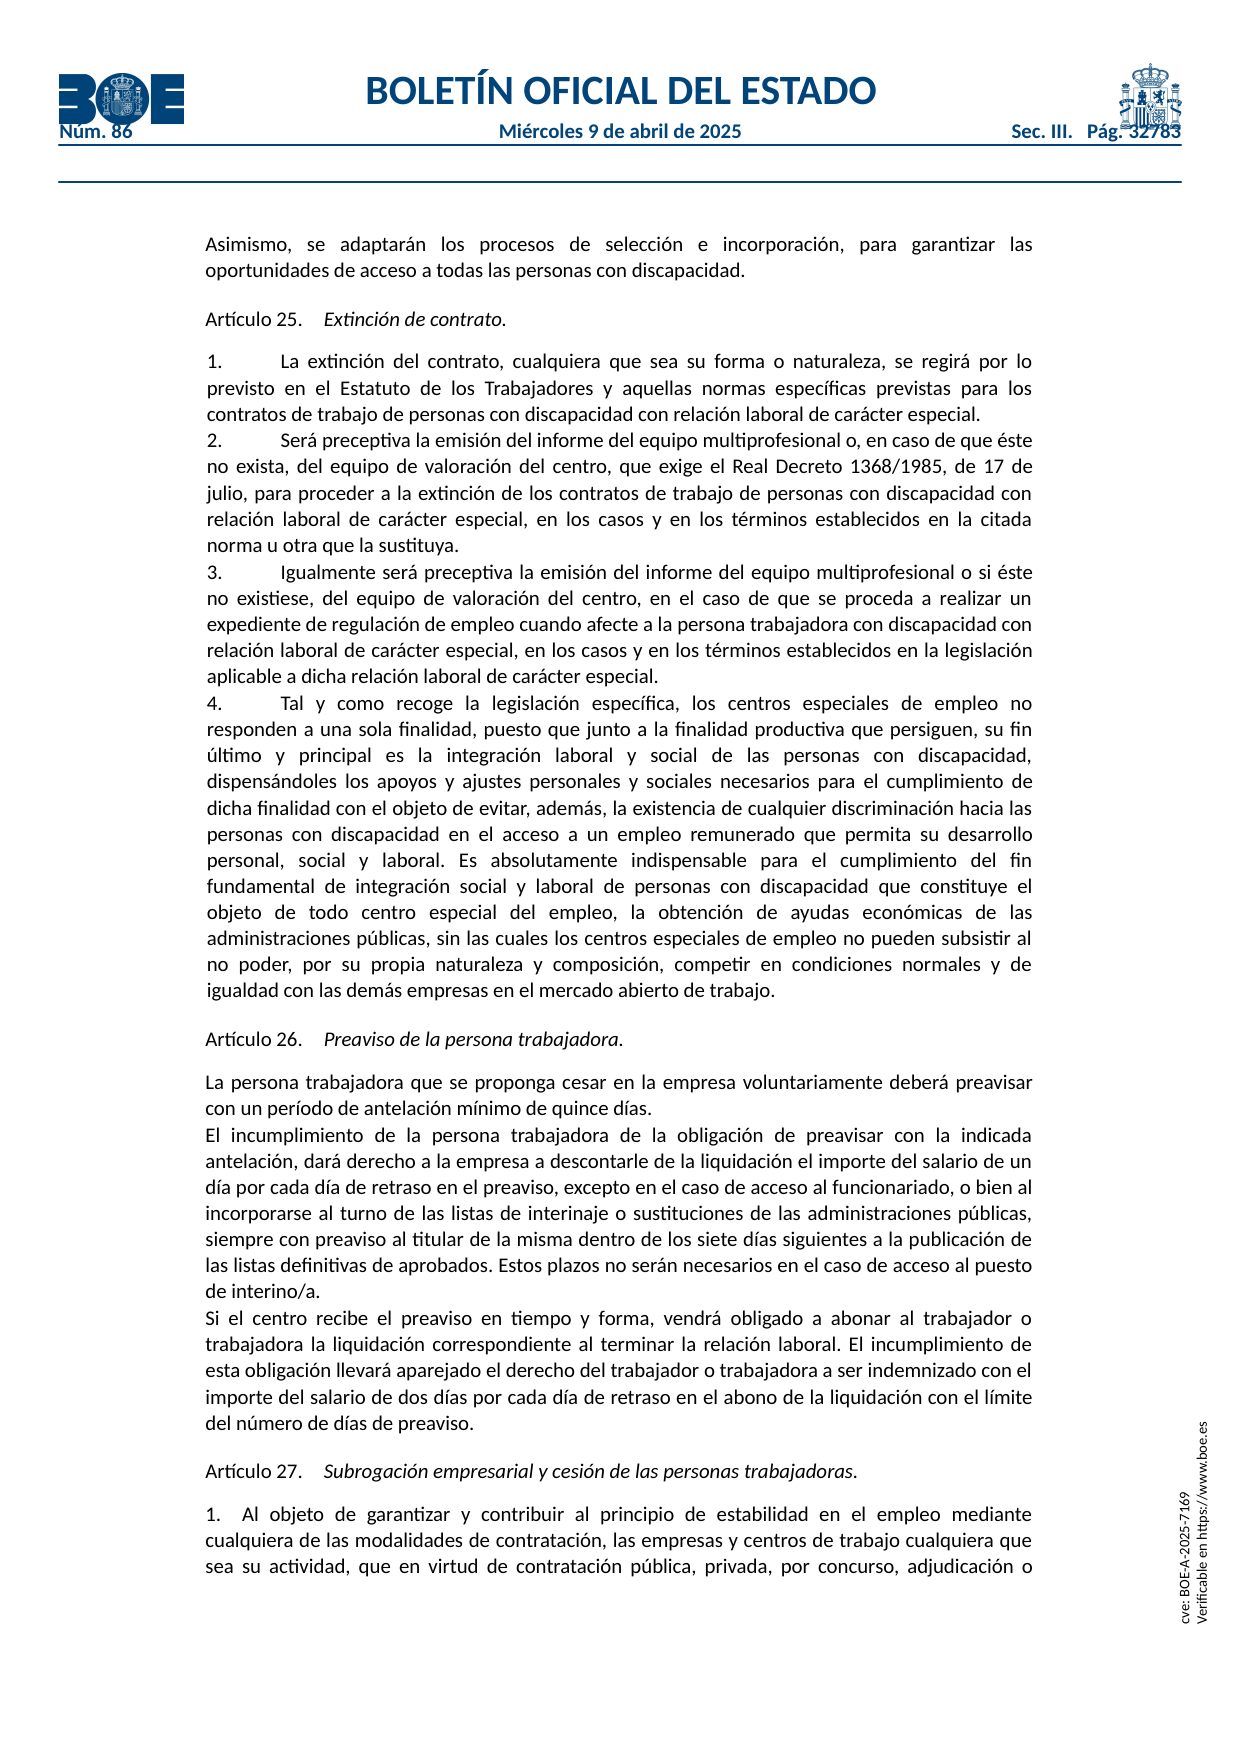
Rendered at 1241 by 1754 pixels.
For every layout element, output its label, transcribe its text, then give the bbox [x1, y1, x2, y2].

list La extinción del contrato, cualquiera que sea su forma o naturaleza, se regirá por lo previsto en el Estatuto de los Trabajadores y aquellas normas específicas previstas para los contratos de trabajo de personas con discapacidad con relación laboral de carácter especial. [207, 349, 1034, 426]
text Asimismo, se adaptarán los procesos de selección e incorporación, para garantizar las oportunidades de acceso a todas las personas con discapacidad. [205, 231, 1034, 283]
text 1. Al objeto de garantizar y contribuir al principio de estabilidad en el empleo mediante cualquiera de las modalidades de contratación, las empresas y centros de trabajo cualquiera que sea su actividad, que en virtud de contratación pública, privada, por concurso, adjudicación o [205, 1501, 1034, 1579]
text El incumplimiento de la persona trabajadora de la obligación de preavisar con la indicada antelación, dará derecho a la empresa a descontarle de la liquidación el importe del salario de un día por cada día de retraso en el preaviso, excepto en el caso de acceso al funcionariado, o bien al incorporarse al turno de las listas de interinaje o sustituciones de las administraciones públicas, siempre con preaviso al titular de la misma dentro de los siete días siguientes a la publicación de las listas definitivas de aprobados. Estos plazos no serán necesarios en el caso de acceso al puesto de interino/a. [205, 1122, 1034, 1304]
text Si el centro recibe el preaviso en tiempo y forma, vendrá obligado a abonar al trabajador o trabajadora la liquidación correspondiente al terminar la relación laboral. El incumplimiento de esta obligación llevará aparejado el derecho del trabajador o trabajadora a ser indemnizado con el importe del salario de dos días por cada día de retraso en el abono de la liquidación con el límite del número de días de preaviso. [205, 1305, 1034, 1435]
text Artículo 27. Subrogación empresarial y cesión de las personas trabajadoras. [205, 1459, 1034, 1484]
text Artículo 25. Extinción de contrato. [205, 306, 1034, 331]
list Tal y como recoge la legislación específica, los centros especiales de empleo no responden a una sola finalidad, puesto que junto a la finalidad productiva que persiguen, su fin último y principal es la integración laboral y social de las personas con discapacidad, dispensándoles los apoyos y ajustes personales y sociales necesarios para el cumplimiento de dicha finalidad con el objeto de evitar, además, la existencia de cualquier discriminación hacia las personas con discapacidad en el acceso a un empleo remunerado que permita su desarrollo personal, social y laboral. Es absolutamente indispensable para el cumplimiento del fin fundamental de integración social y laboral de personas con discapacidad que constituye el objeto de todo centro especial del empleo, la obtención de ayudas económicas de las administraciones públicas, sin las cuales los centros especiales de empleo no pueden subsistir al no poder, por su propia naturaleza y composición, competir en condiciones normales y de igualdad con las demás empresas en el mercado abierto de trabajo. [207, 690, 1034, 1003]
list Igualmente será preceptiva la emisión del informe del equipo multiprofesional o si éste no existiese, del equipo de valoración del centro, en el caso de que se proceda a realizar un expediente de regulación de empleo cuando afecte a la persona trabajadora con discapacidad con relación laboral de carácter especial, en los casos y en los términos establecidos en la legislación aplicable a dicha relación laboral de carácter especial. [207, 559, 1034, 689]
text Artículo 26. Preaviso de la persona trabajadora. [205, 1026, 1034, 1052]
text La persona trabajadora que se proponga cesar en la empresa voluntariamente deberá preavisar con un período de antelación mínimo de quince días. [205, 1069, 1034, 1121]
list Será preceptiva la emisión del informe del equipo multiprofesional o, en caso de que éste no exista, del equipo de valoración del centro, que exige el Real Decreto 1368/1985, de 17 de julio, para proceder a la extinción de los contratos de trabajo de personas con discapacidad con relación laboral de carácter especial, en los casos y en los términos establecidos en la citada norma u otra que la sustituya. [207, 428, 1034, 558]
